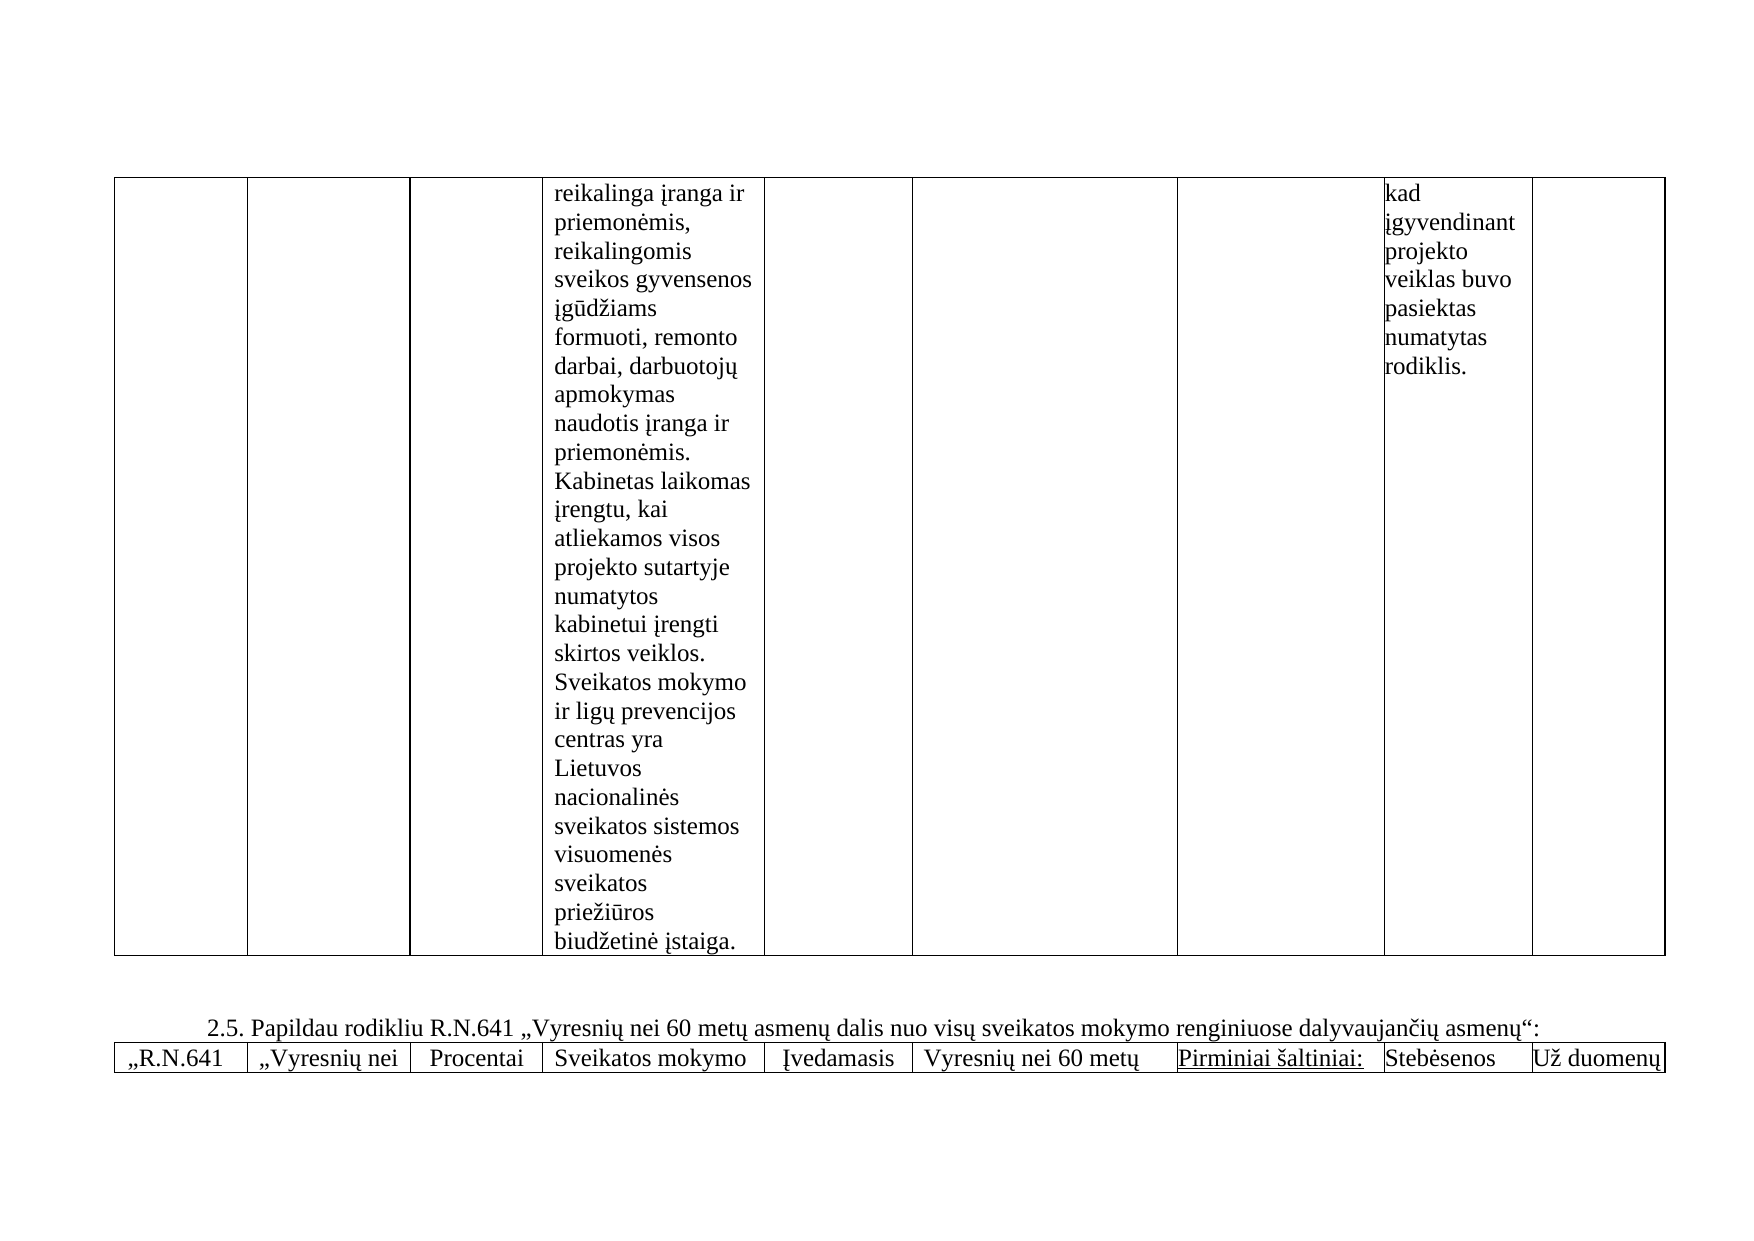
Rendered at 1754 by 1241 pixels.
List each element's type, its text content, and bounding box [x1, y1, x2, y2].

table_header reikalinga įranga ir priemonėmis, reikalingomis sveikos gyvensenos įgūdžiams formuoti, remonto darbai, darbuotojų apmokymas naudotis įranga ir priemonėmis. Kabinetas laikomas įrengtu, kai atliekamos visos projekto sutartyje numatytos kabinetui įrengti skirtos veiklos. Sveikatos mokymo ir ligų prevencijos centras yra Lietuvos nacionalinės sveikatos sistemos visuomenės sveikatos priežiūros biudžetinė įstaiga. [543, 178, 764, 954]
table_header „Vyresnių nei [248, 1043, 410, 1072]
table_header Stebėsenos [1385, 1043, 1532, 1072]
table_header [411, 178, 542, 954]
table_header [1178, 178, 1384, 954]
table_header Procentai [411, 1043, 542, 1072]
table_header Įvedamasis [765, 1043, 912, 1072]
table_header [913, 178, 1177, 954]
table_header [765, 178, 912, 954]
table_header Sveikatos mokymo [543, 1043, 764, 1072]
table_header [115, 178, 247, 954]
table_header [1533, 178, 1664, 954]
table_header kad įgyvendinant projekto veiklas buvo pasiektas numatytas rodiklis. [1385, 178, 1532, 954]
table_header Vyresnių nei 60 metų [913, 1043, 1177, 1072]
table_header [248, 178, 409, 954]
table_header „R.N.641 [115, 1043, 247, 1072]
table_header Už duomenų [1533, 1043, 1664, 1072]
text 2.5. Papildau rodikliu R.N.641 „Vyresnių nei 60 metų asmenų dalis nuo visų sveikatos mokymo renginiuose dalyvaujančių asmenų“: [118, 1013, 1654, 1042]
table_header Pirminiai šaltiniai: [1178, 1043, 1384, 1072]
